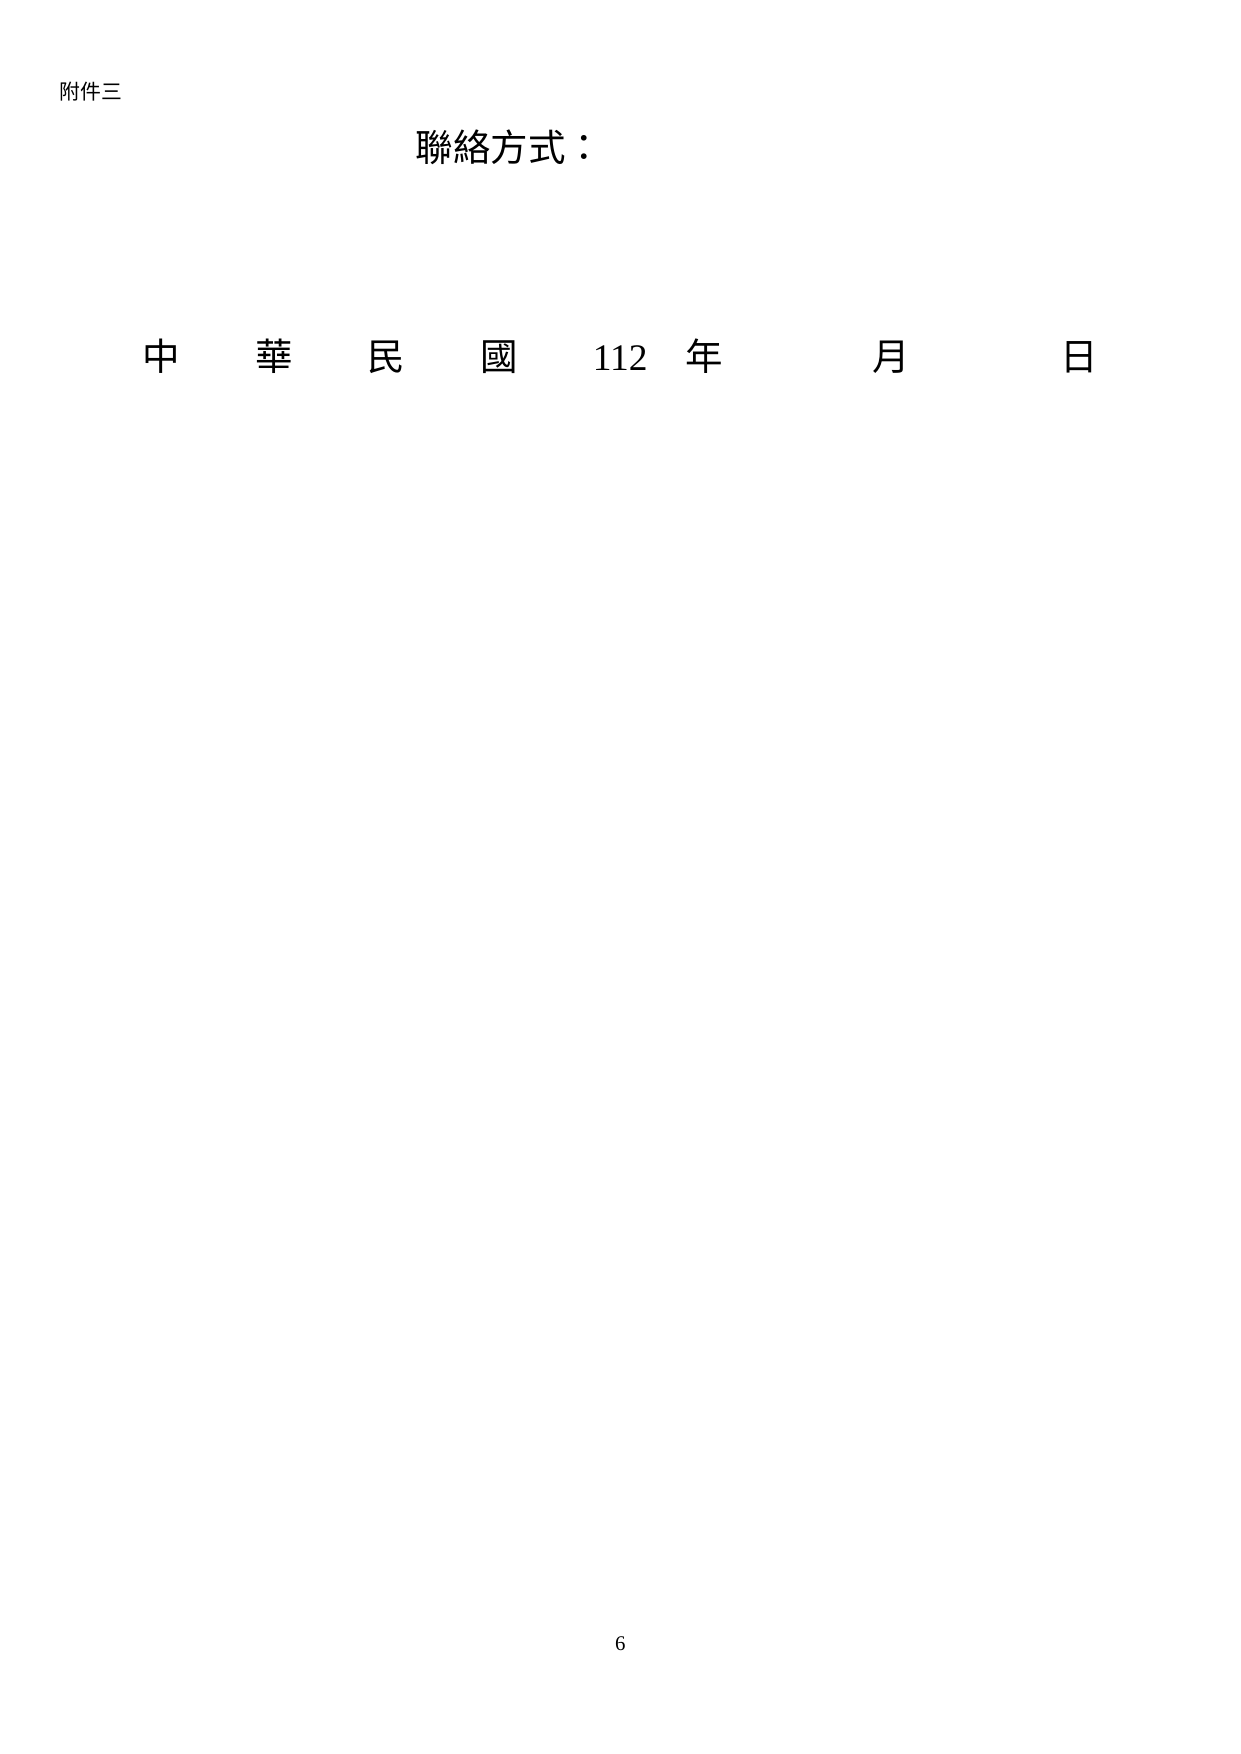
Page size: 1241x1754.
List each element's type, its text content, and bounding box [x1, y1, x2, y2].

text 中 華 民 國 112 年 月 日 [59, 327, 1181, 381]
text 聯絡方式： [59, 118, 1181, 172]
